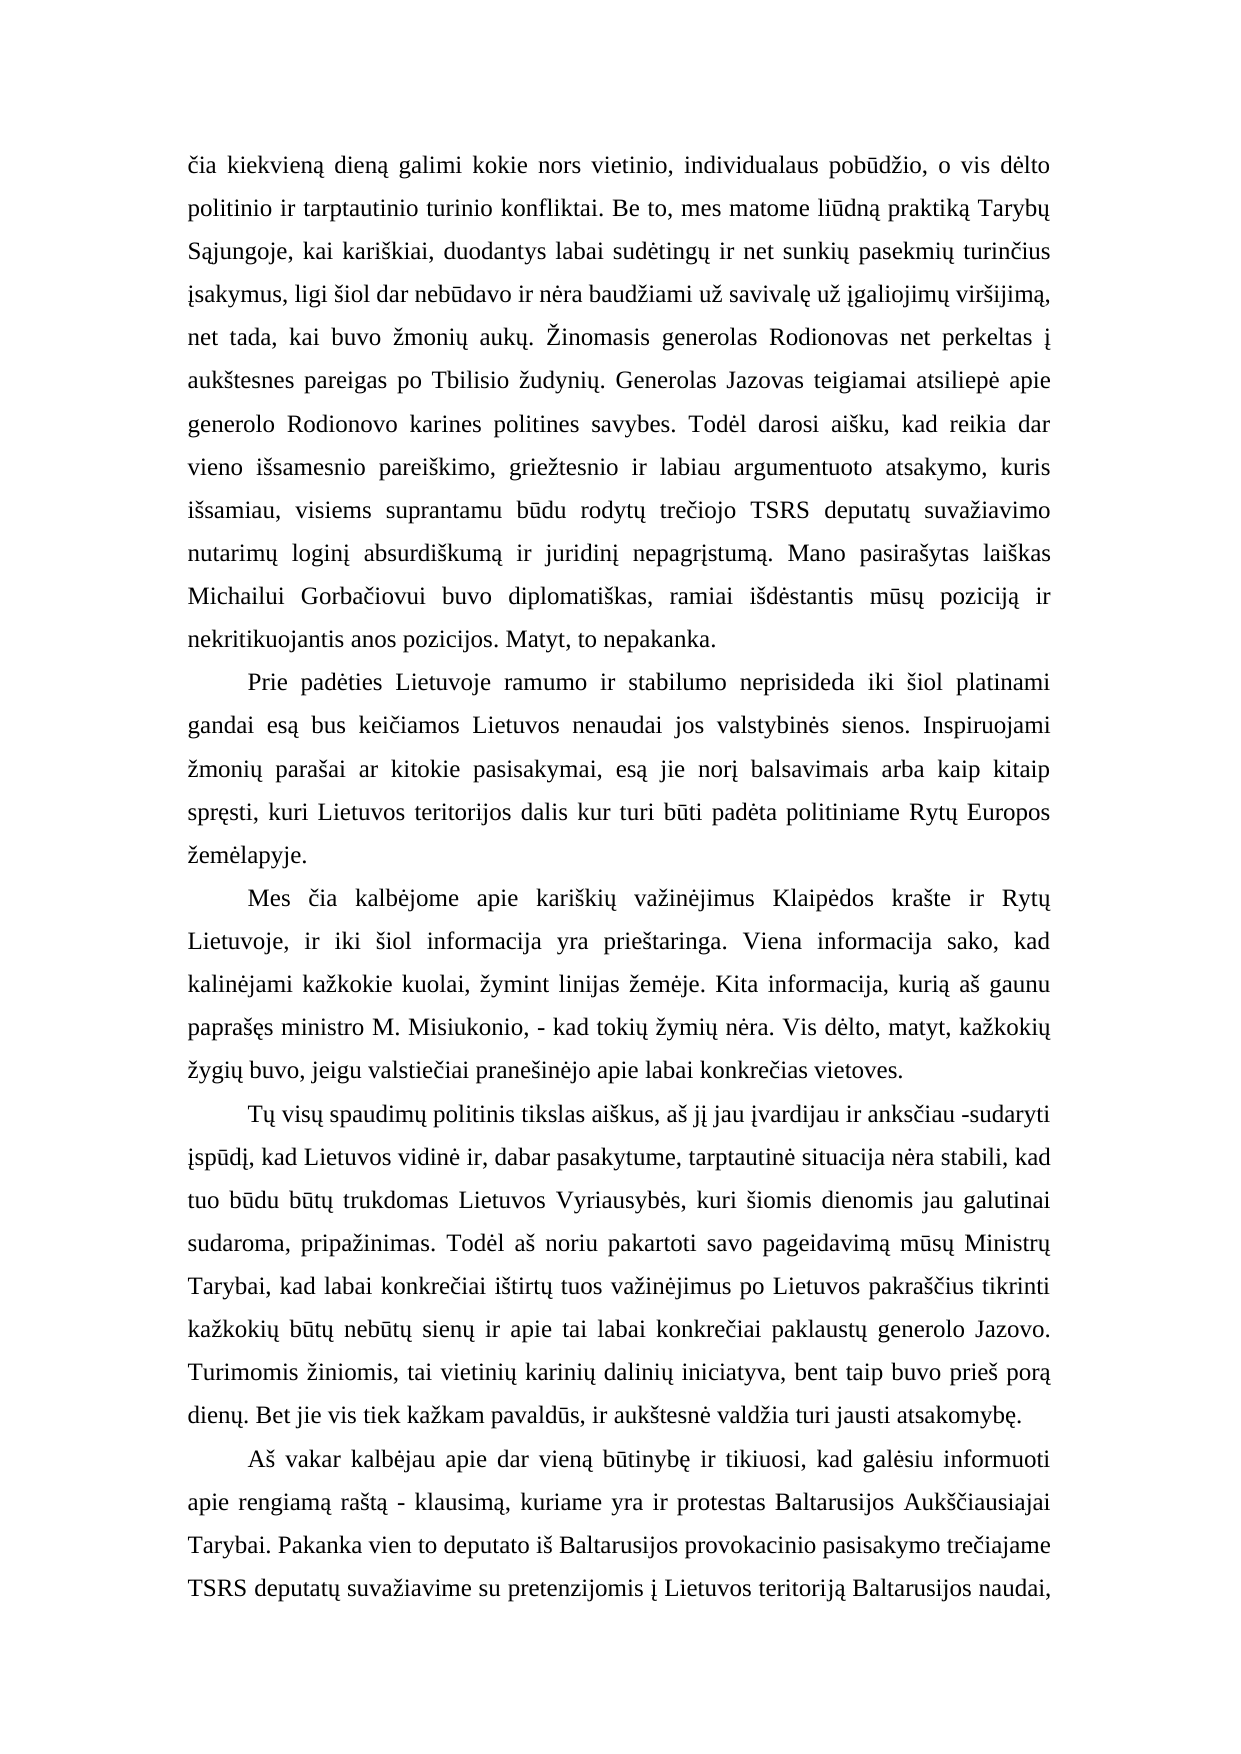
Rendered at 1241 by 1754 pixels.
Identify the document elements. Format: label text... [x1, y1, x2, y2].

text Prie padėties Lietuvoje ramumo ir stabilumo neprisideda iki šiol platinami gandai esą bus keičiamos Lietuvos nenaudai jos valstybinės sienos. Inspiruojami žmonių parašai ar kitokie pasisakymai, esą jie norį balsavimais arba kaip kitaip spręsti, kuri Lietuvos teritorijos dalis kur turi būti padėta politiniame Rytų Europos žemėlapyje. [187, 667, 1052, 869]
text Mes čia kalbėjome apie kariškių važinėjimus Klaipėdos krašte ir Rytų Lietuvoje, ir iki šiol informacija yra prieštaringa. Viena informacija sako, kad kalinėjami kažkokie kuolai, žymint linijas žemėje. Kita informacija, kurią aš gaunu paprašęs ministro M. Misiukonio, - kad tokių žymių nėra. Vis dėlto, matyt, kažkokių žygių buvo, jeigu valstiečiai pranešinėjo apie labai konkrečias vietoves. [187, 883, 1052, 1084]
text Aš vakar kalbėjau apie dar vieną būtinybę ir tikiuosi, kad galėsiu informuoti apie rengiamą raštą - klausimą, kuriame yra ir protestas Baltarusijos Aukščiausiajai Tarybai. Pakanka vien to deputato iš Baltarusijos provokacinio pasisakymo trečiajame TSRS deputatų suvažiavime su pretenzijomis į Lietuvos teritori­ją Baltarusijos naudai, [187, 1444, 1052, 1602]
text Tų visų spaudimų politinis tikslas aiškus, aš jį jau įvardijau ir anksčiau -sudaryti įspūdį, kad Lietuvos vidinė ir, dabar pasakytume, tarptautinė situacija nėra stabili, kad tuo būdu būtų trukdomas Lietuvos Vyriausybės, kuri šiomis dienomis jau galutinai sudaroma, pripažinimas. Todėl aš noriu pakartoti savo pageidavimą mūsų Ministrų Tarybai, kad labai konkrečiai ištirtų tuos važinėjimus po Lietuvos pakraščius tikrinti kažkokių būtų nebūtų sienų ir apie tai labai konkrečiai paklaustų generolo Jazovo. Turimomis žiniomis, tai vietinių karinių dalinių iniciatyva, bent taip buvo prieš porą dienų. Bet jie vis tiek kažkam pavaldūs, ir aukštesnė valdžia turi jausti atsakomybę. [187, 1099, 1052, 1429]
text čia kiekvieną dieną galimi kokie nors vietinio, individualaus pobūdžio, o vis dėlto politinio ir tarptautinio turinio konfliktai. Be to, mes matome liūdną praktiką Tarybų Sąjungoje, kai kariškiai, duodantys labai sudėtingų ir net sunkių pasekmių turinčius įsakymus, ligi šiol dar nebūdavo ir nėra baudžiami už savivalę už įgaliojimų viršijimą, net tada, kai buvo žmonių aukų. Žinomasis generolas Rodionovas net perkeltas į aukštesnes pareigas po Tbilisio žudynių. Generolas Jazovas teigiamai atsiliepė apie generolo Rodionovo karines politines savybes. Todėl darosi aišku, kad reikia dar vieno išsamesnio pareiškimo, griežtesnio ir labiau argumentuoto atsakymo, kuris išsamiau, visiems suprantamu būdu rodytų trečiojo TSRS deputatų suvažiavimo nutarimų loginį absurdiškumą ir juridinį nepagrįstumą. Mano pasirašytas laiškas Michailui Gorbačiovui buvo diplomatiškas, ramiai išdėstantis mūsų poziciją ir nekritikuojantis anos pozicijos. Matyt, to nepakanka. [187, 150, 1052, 653]
